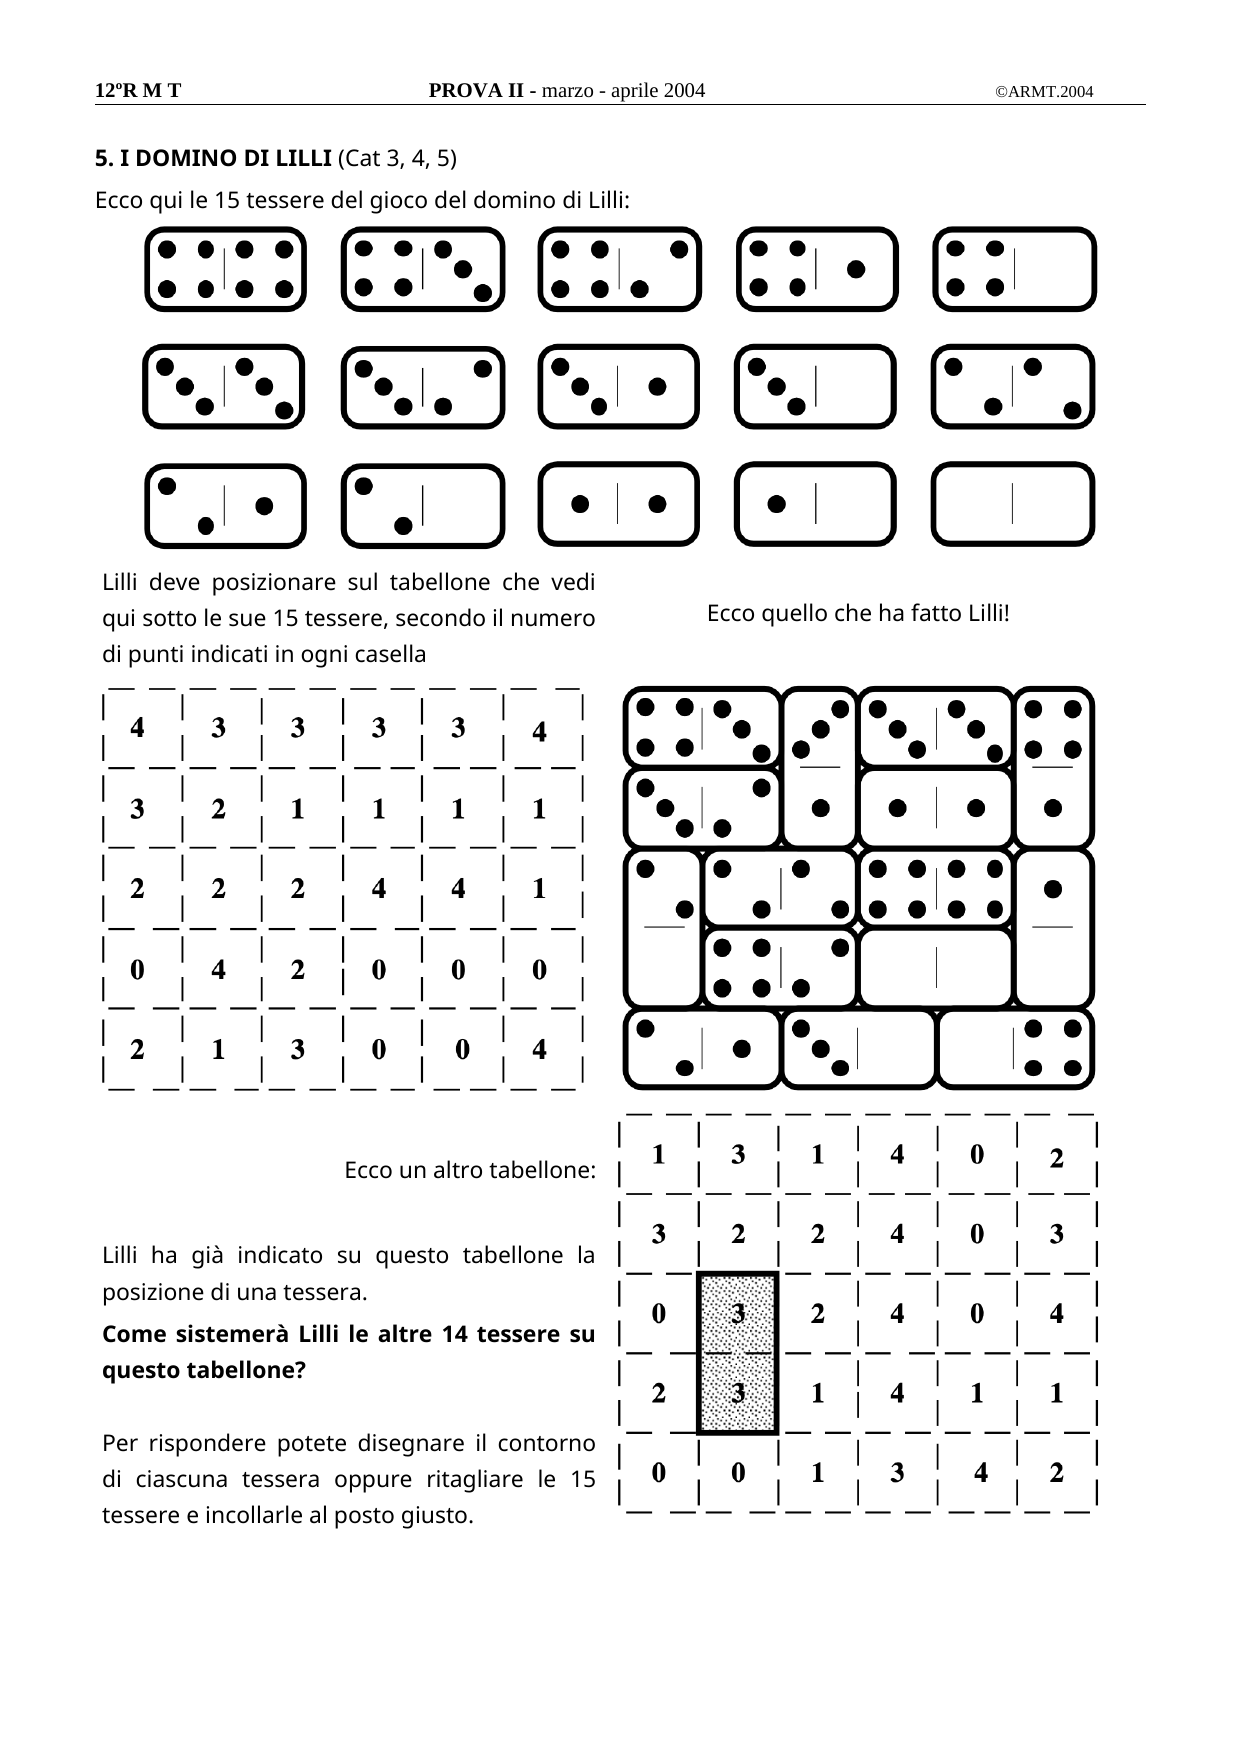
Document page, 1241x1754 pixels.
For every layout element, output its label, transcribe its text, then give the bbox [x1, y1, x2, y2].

table_header Lilli deve posizionare sul tabellone che vedi qui sotto le sue 15 tessere, secondo il numero di punti indicati in ogni casella [95, 559, 604, 673]
picture [136, 220, 1105, 560]
picture [611, 1103, 1109, 1525]
table_header Ecco un altro tabellone: Lilli ha già indicato su questo tabellone la posizione di una tessera. Come sistemerà Lilli le altre 14 tessere su questo tabellone? Per rispondere potete disegnare il contorno di ciascuna tessera oppure ritagliare le 15 tessere e incollarle al posto giusto. [95, 1104, 604, 1534]
picture [94, 676, 1105, 1100]
text Ecco qui le 15 tessere del gioco del domino di Lilli: [94, 184, 1146, 216]
table_header [604, 1104, 1116, 1534]
table_header Ecco quello che ha fatto Lilli! [604, 559, 1113, 673]
text 5. I DOMINO DI LILLI (Cat 3, 4, 5) [94, 142, 1146, 173]
